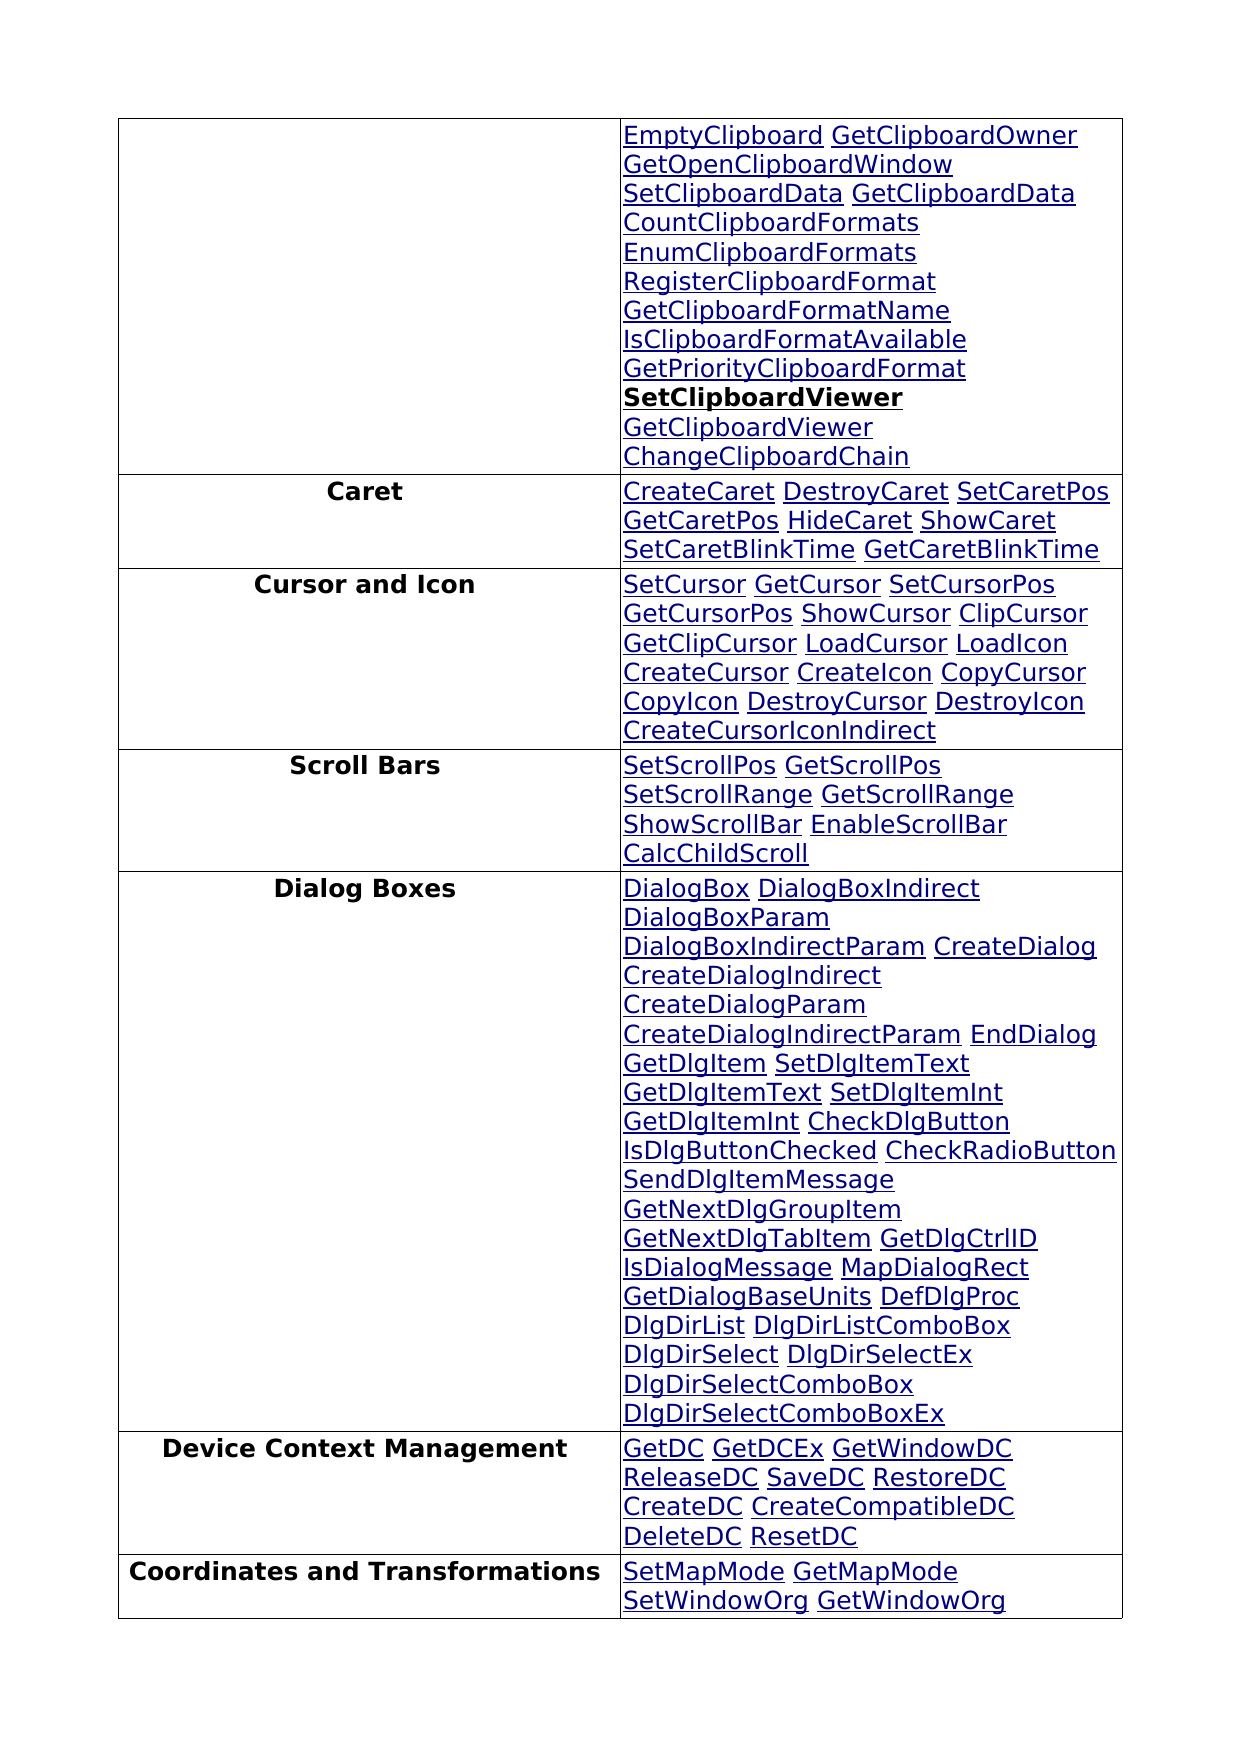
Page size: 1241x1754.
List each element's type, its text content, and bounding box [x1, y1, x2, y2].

table_cell Coordinates and Transformations [119, 1555, 620, 1618]
table_cell CreateCaret DestroyCaret SetCaretPos GetCaretPos HideCaret ShowCaret SetCaretBlinkTime GetCaretBlinkTime [621, 475, 1122, 567]
table_cell Device Context Management [119, 1432, 620, 1554]
table_cell EmptyClipboard GetClipboardOwner GetOpenClipboardWindow SetClipboardData GetClipboardData CountClipboardFormats EnumClipboardFormats RegisterClipboardFormat GetClipboardFormatName IsClipboardFormatAvailable GetPriorityClipboardFormat SetClipboardViewer GetClipboardViewer ChangeClipboardChain [621, 119, 1122, 474]
table_cell Cursor and Icon [119, 569, 620, 748]
table_cell [119, 119, 620, 474]
table_cell GetDC GetDCEx GetWindowDC ReleaseDC SaveDC RestoreDC CreateDC CreateCompatibleDC DeleteDC ResetDC [621, 1432, 1122, 1554]
table_cell Scroll Bars [119, 750, 620, 871]
table_cell DialogBox DialogBoxIndirect DialogBoxParam DialogBoxIndirectParam CreateDialog CreateDialogIndirect CreateDialogParam CreateDialogIndirectParam EndDialog GetDlgItem SetDlgItemText GetDlgItemText SetDlgItemInt GetDlgItemInt CheckDlgButton IsDlgButtonChecked CheckRadioButton SendDlgItemMessage GetNextDlgGroupItem GetNextDlgTabItem GetDlgCtrlID IsDialogMessage MapDialogRect GetDialogBaseUnits DefDlgProc DlgDirList DlgDirListComboBox DlgDirSelect DlgDirSelectEx DlgDirSelectComboBox DlgDirSelectComboBoxEx [621, 872, 1122, 1431]
table_cell SetMapMode GetMapMode SetWindowOrg GetWindowOrg [621, 1555, 1122, 1618]
table_cell SetScrollPos GetScrollPos SetScrollRange GetScrollRange ShowScrollBar EnableScrollBar CalcChildScroll [621, 750, 1122, 871]
table_cell SetCursor GetCursor SetCursorPos GetCursorPos ShowCursor ClipCursor GetClipCursor LoadCursor LoadIcon CreateCursor CreateIcon CopyCursor CopyIcon DestroyCursor DestroyIcon CreateCursorIconIndirect [621, 569, 1122, 748]
table_cell Dialog Boxes [119, 872, 620, 1431]
table_cell Caret [119, 475, 620, 567]
